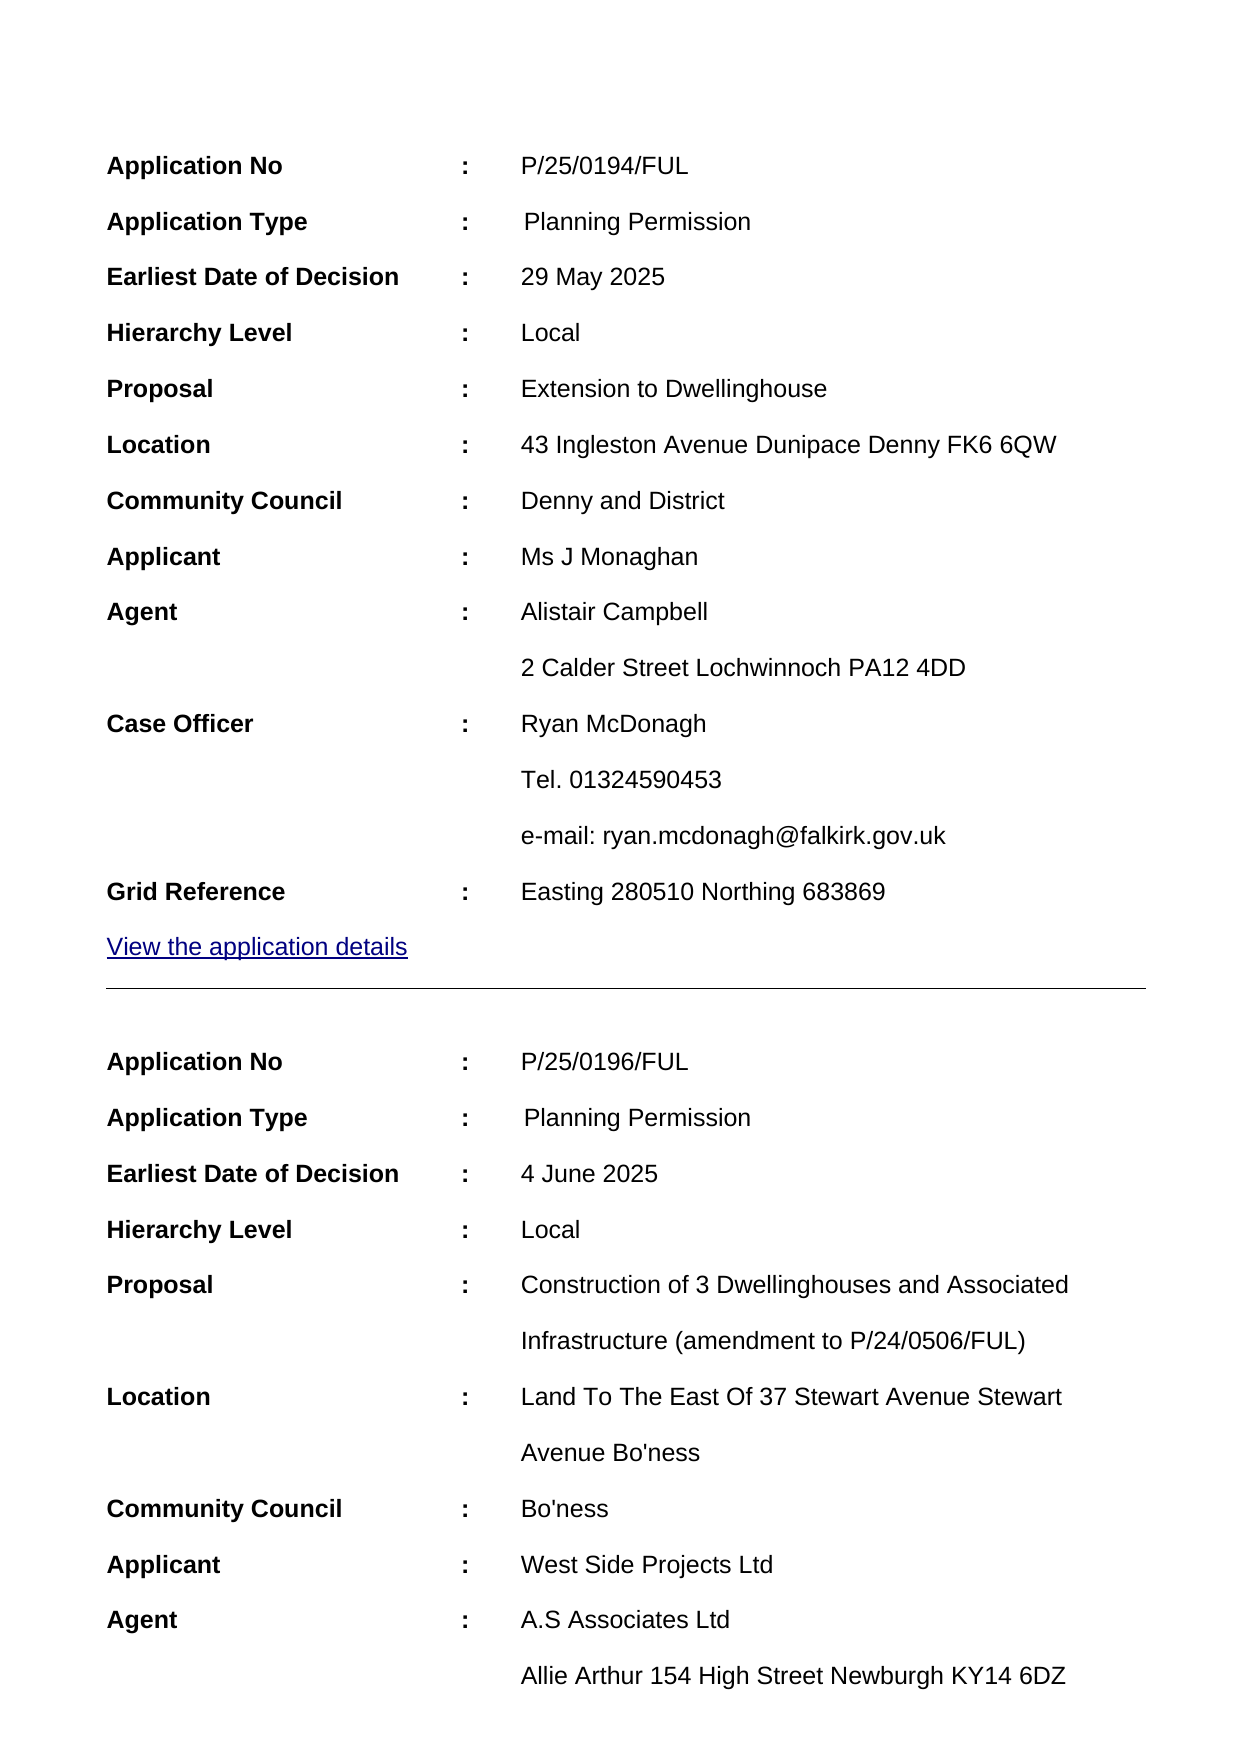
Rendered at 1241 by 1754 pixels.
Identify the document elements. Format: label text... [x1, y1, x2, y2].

text Community Council : Denny and District [106, 486, 1146, 514]
text Applicant : West Side Projects Ltd [106, 1550, 1146, 1578]
text Proposal : Extension to Dwellinghouse [106, 374, 1146, 403]
text Application Type : Planning Permission [106, 1103, 1146, 1132]
text Hierarchy Level : Local [106, 1215, 1146, 1243]
text Agent : Alistair Campbell [106, 597, 1146, 626]
text Tel. 01324590453 [106, 765, 1146, 794]
text View the application details [106, 932, 1146, 961]
text Location : Land To The East Of 37 Stewart Avenue Stewart [106, 1382, 1146, 1411]
text Earliest Date of Decision : 4 June 2025 [106, 1159, 1146, 1188]
text 2 Calder Street Lochwinnoch PA12 4DD [106, 653, 1146, 682]
text Application No : P/25/0196/FUL [106, 1047, 1146, 1076]
text Allie Arthur 154 High Street Newburgh KY14 6DZ [106, 1661, 1146, 1690]
text Community Council : Bo'ness [106, 1494, 1146, 1523]
text e-mail: ryan.mcdonagh@falkirk.gov.uk [106, 821, 1146, 849]
text Application Type : Planning Permission [106, 207, 1146, 235]
text Location : 43 Ingleston Avenue Dunipace Denny FK6 6QW [106, 430, 1146, 459]
text Avenue Bo'ness [106, 1438, 1146, 1467]
text Agent : A.S Associates Ltd [106, 1606, 1146, 1634]
text Earliest Date of Decision : 29 May 2025 [106, 262, 1146, 291]
text Grid Reference : Easting 280510 Northing 683869 [106, 877, 1146, 905]
text Application No : P/25/0194/FUL [106, 151, 1146, 179]
text Applicant : Ms J Monaghan [106, 542, 1146, 570]
text Hierarchy Level : Local [106, 318, 1146, 347]
text Infrastructure (amendment to P/24/0506/FUL) [106, 1326, 1146, 1355]
text Proposal : Construction of 3 Dwellinghouses and Associated [106, 1271, 1146, 1299]
text Case Officer : Ryan McDonagh [106, 709, 1146, 738]
